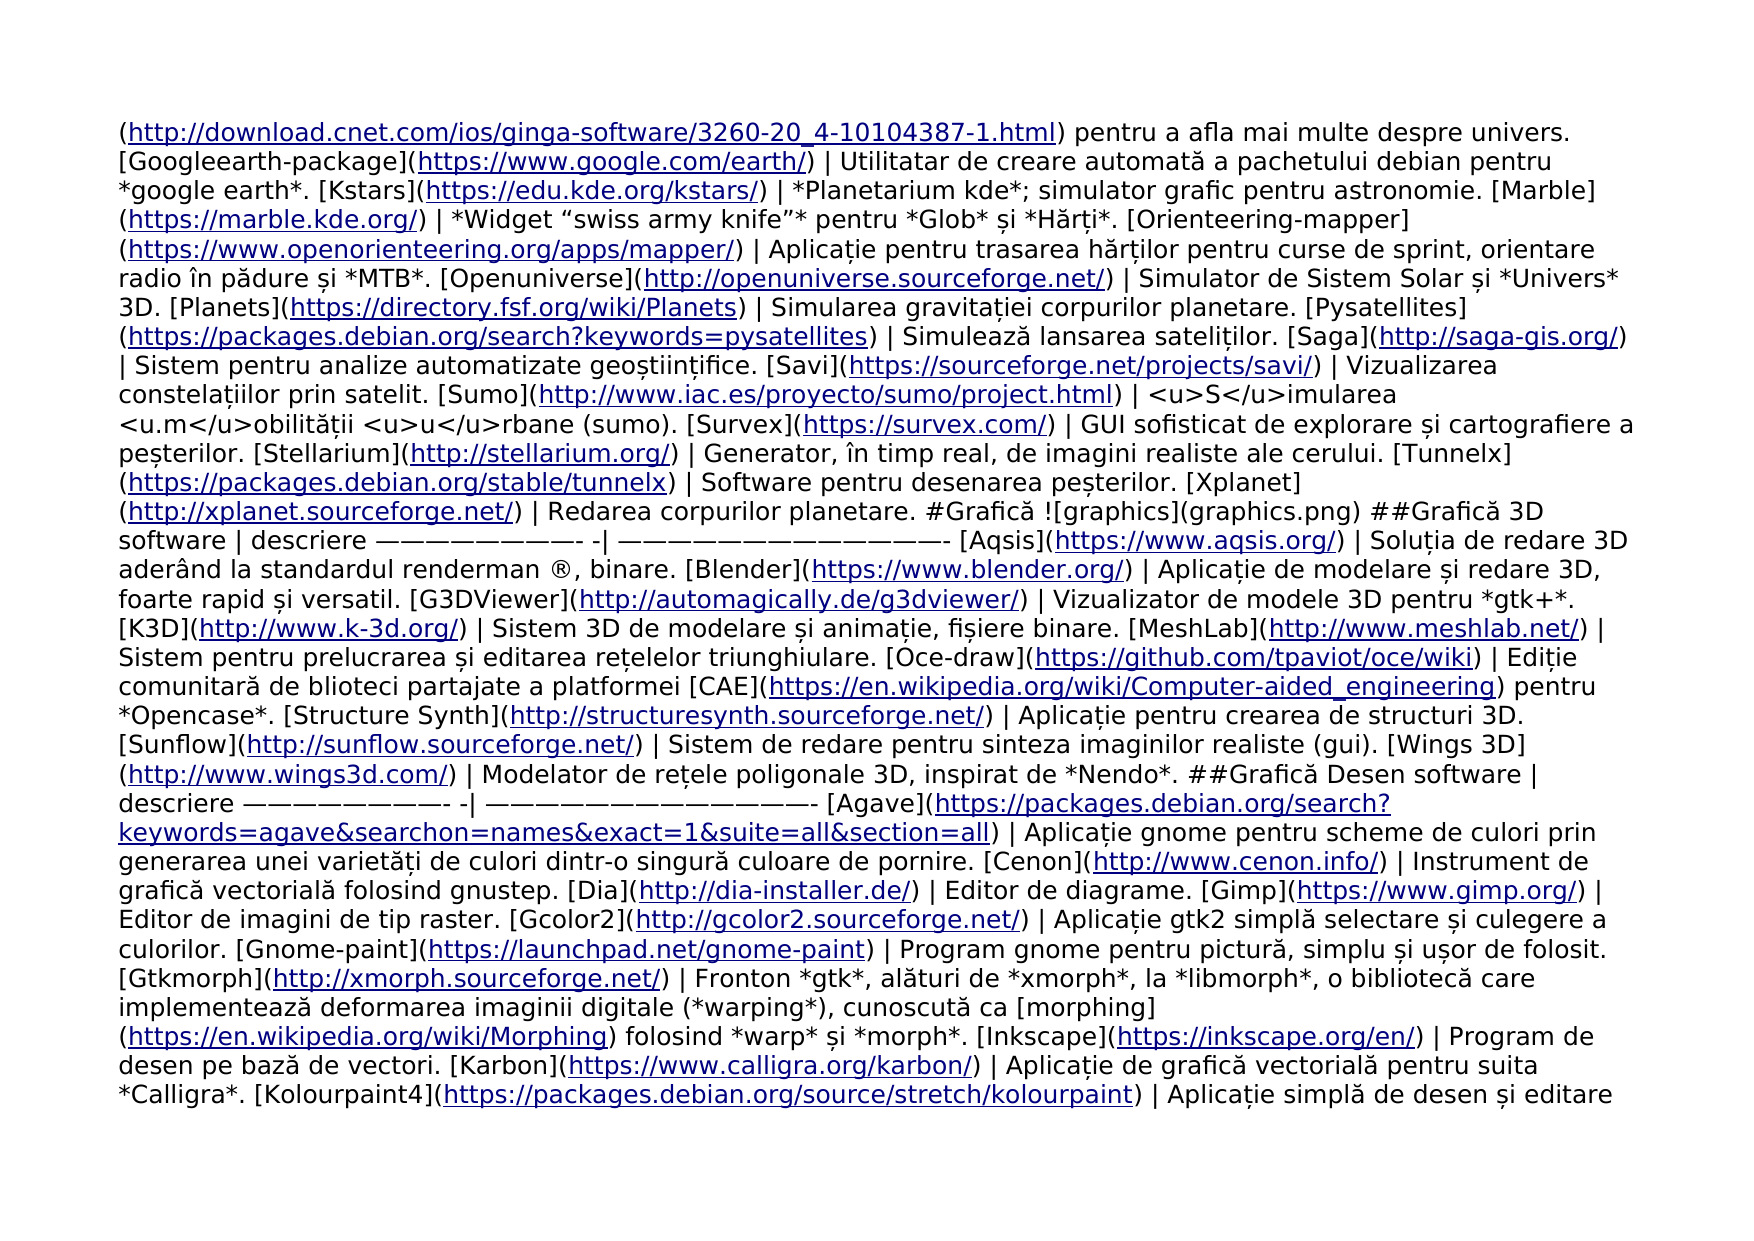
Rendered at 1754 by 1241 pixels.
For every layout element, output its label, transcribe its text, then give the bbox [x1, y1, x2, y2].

text (http://download.cnet.com/ios/ginga-software/3260-20_4-10104387-1.html) pentru a afla mai multe despre univers. [Googleearth-package](https://www.google.com/earth/) | Utilitatar de creare automată a pachetului debian pentru *google earth*. [Kstars](https://edu.kde.org/kstars/) | *Planetarium kde*; simulator grafic pentru astronomie. [Marble](https://marble.kde.org/) | *Widget “swiss army knife”* pentru *Glob* și *Hărți*. [Orienteering-mapper](https://www.openorienteering.org/apps/mapper/) | Aplicație pentru trasarea hărților pentru curse de sprint, orientare radio în pădure și *MTB*. [Openuniverse](http://openuniverse.sourceforge.net/) | Simulator de Sistem Solar și *Univers* 3D. [Planets](https://directory.fsf.org/wiki/Planets) | Simularea gravitației corpurilor planetare. [Pysatellites](https://packages.debian.org/search?keywords=pysatellites) | Simulează lansarea sateliților. [Saga](http://saga-gis.org/) | Sistem pentru analize automatizate geoștiințifice. [Savi](https://sourceforge.net/projects/savi/) | Vizualizarea constelațiilor prin satelit. [Sumo](http://www.iac.es/proyecto/sumo/project.html) | <u>S</u>imularea <u.m</u>obilității <u>u</u>rbane (sumo). [Survex](https://survex.com/) | GUI sofisticat de explorare și cartografiere a peșterilor. [Stellarium](http://stellarium.org/) | Generator, în timp real, de imagini realiste ale cerului. [Tunnelx](https://packages.debian.org/stable/tunnelx) | Software pentru desenarea peșterilor. [Xplanet](http://xplanet.sourceforge.net/) | Redarea corpurilor planetare. #Grafică ![graphics](graphics.png) ##Grafică 3D software | descriere ————————- -| —————————————- [Aqsis](https://www.aqsis.org/) | Soluția de redare 3D aderând la standardul renderman ®, binare. [Blender](https://www.blender.org/) | Aplicație de modelare și redare 3D, foarte rapid și versatil. [G3DViewer](http://automagically.de/g3dviewer/) | Vizualizator de modele 3D pentru *gtk+*. [K3D](http://www.k-3d.org/) | Sistem 3D de modelare și animație, fișiere binare. [MeshLab](http://www.meshlab.net/) | Sistem pentru prelucrarea și editarea rețelelor triunghiulare. [Oce-draw](https://github.com/tpaviot/oce/wiki) | Ediție comunitară de blioteci partajate a platformei [CAE](https://en.wikipedia.org/wiki/Computer-aided_engineering) pentru *Opencase*. [Structure Synth](http://structuresynth.sourceforge.net/) | Aplicație pentru crearea de structuri 3D. [Sunflow](http://sunflow.sourceforge.net/) | Sistem de redare pentru sinteza imaginilor realiste (gui). [Wings 3D](http://www.wings3d.com/) | Modelator de rețele poligonale 3D, inspirat de *Nendo*. ##Grafică Desen software | descriere ————————- -| —————————————- [Agave](https://packages.debian.org/search?keywords=agave&searchon=names&exact=1&suite=all&section=all) | Aplicație gnome pentru scheme de culori prin generarea unei varietăți de culori dintr-o singură culoare de pornire. [Cenon](http://www.cenon.info/) | Instrument de grafică vectorială folosind gnustep. [Dia](http://dia-installer.de/) | Editor de diagrame. [Gimp](https://www.gimp.org/) | Editor de imagini de tip raster. [Gcolor2](http://gcolor2.sourceforge.net/) | Aplicație gtk2 simplă selectare și culegere a culorilor. [Gnome-paint](https://launchpad.net/gnome-paint) | Program gnome pentru pictură, simplu și ușor de folosit. [Gtkmorph](http://xmorph.sourceforge.net/) | Fronton *gtk*, alături de *xmorph*, la *libmorph*, o bibliotecă care implementează deformarea imaginii digitale (*warping*), cunoscută ca [morphing](https://en.wikipedia.org/wiki/Morphing) folosind *warp* și *morph*. [Inkscape](https://inkscape.org/en/) | Program de desen pe bază de vectori. [Karbon](https://www.calligra.org/karbon/) | Aplicație de grafică vectorială pentru suita *Calligra*. [Kolourpaint4](https://packages.debian.org/source/stretch/kolourpaint) | Aplicație simplă de desen și editare [118, 118, 1636, 1110]
